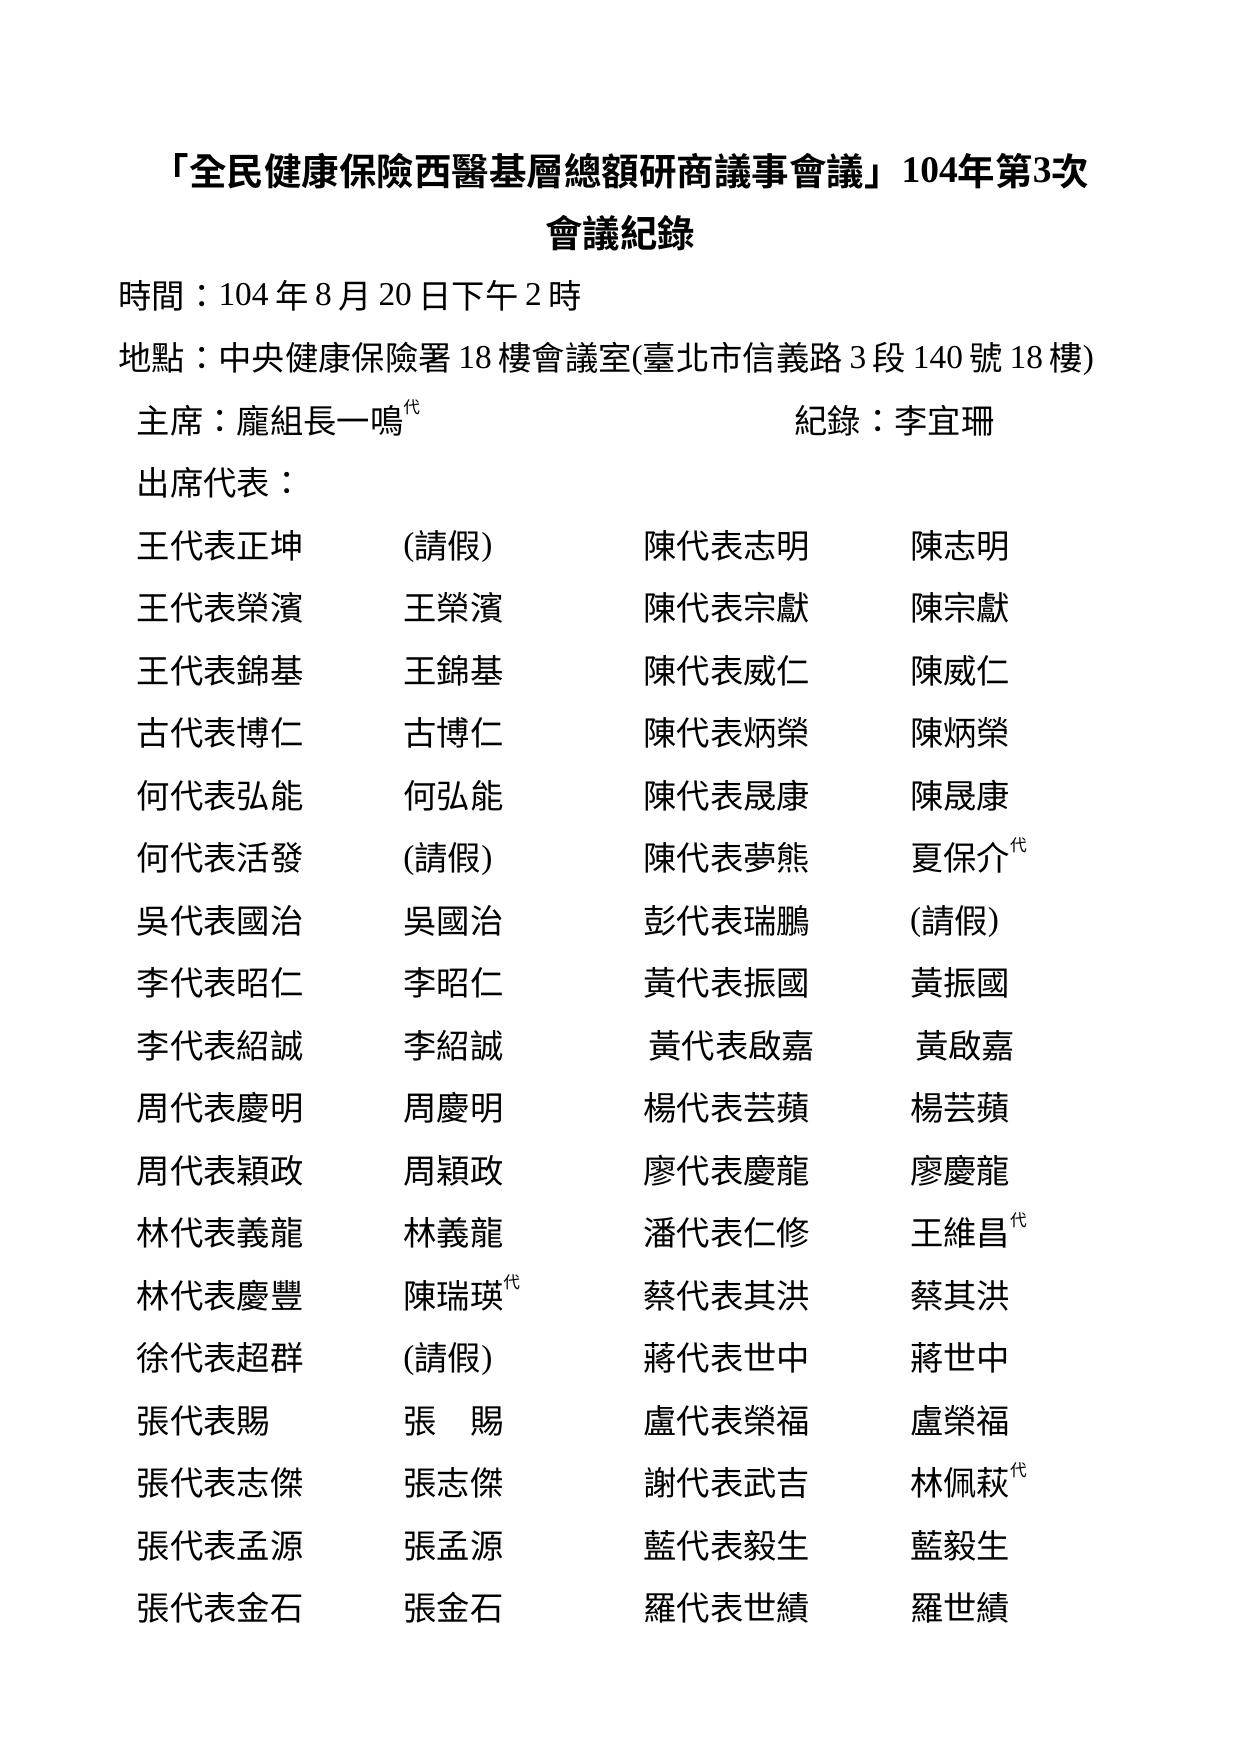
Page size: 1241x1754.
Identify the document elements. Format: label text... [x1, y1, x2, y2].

table_cell 蔣代表世中 蔣世中 [612, 1315, 1090, 1377]
table_cell 張代表孟源 張孟源 [134, 1502, 612, 1564]
table_cell 羅代表世績 羅世績 [612, 1565, 1090, 1627]
table_cell 謝代表武吉 林佩萩代 [612, 1440, 1090, 1502]
table_cell 黃代表振國 黃振國 [612, 940, 1090, 1002]
table_cell 廖代表慶龍 廖慶龍 [612, 1127, 1090, 1189]
table_cell 陳代表宗獻 陳宗獻 [612, 565, 1090, 627]
text 時間：104年8月20日下午2時 [118, 252, 1122, 314]
table_cell 李代表紹誠 李紹誠 [134, 1002, 612, 1064]
table_cell 蔡代表其洪 蔡其洪 [612, 1252, 1090, 1314]
table_cell 周代表慶明 周慶明 [134, 1065, 612, 1127]
table_cell 何代表活發 (請假) [134, 815, 612, 877]
table_cell 周代表穎政 周穎政 [134, 1127, 612, 1189]
table_cell [612, 440, 1090, 502]
table_cell 陳代表夢熊 夏保介代 [612, 815, 1090, 877]
table_cell 林代表慶豐 陳瑞瑛代 [134, 1252, 612, 1314]
subtitle 「全民健康保險西醫基層總額研商議事會議」104年第3次 [118, 127, 1122, 189]
table_cell 楊代表芸蘋 楊芸蘋 [612, 1065, 1090, 1127]
table_cell 王代表榮濱 王榮濱 [134, 565, 612, 627]
table_header 紀錄：李宜珊 [612, 377, 1090, 439]
table_cell 張代表賜 張 賜 [134, 1377, 612, 1439]
subtitle 會議紀錄 [118, 189, 1122, 252]
table_cell 吳代表國治 吳國治 [134, 877, 612, 939]
table_cell 陳代表志明 陳志明 [612, 502, 1090, 564]
table_cell 徐代表超群 (請假) [134, 1315, 612, 1377]
table_cell 張代表金石 張金石 [134, 1565, 612, 1627]
table_cell 潘代表仁修 王維昌代 [612, 1190, 1090, 1252]
table_cell 林代表義龍 林義龍 [134, 1190, 612, 1252]
text 地點：中央健康保險署18樓會議室(臺北市信義路3段140號18樓) [118, 314, 1122, 377]
table_cell 王代表錦基 王錦基 [134, 627, 612, 689]
table_header 主席：龐組長一鳴代 [134, 377, 612, 439]
table_cell 張代表志傑 張志傑 [134, 1440, 612, 1502]
table_cell 古代表博仁 古博仁 [134, 690, 612, 752]
table_cell 王代表正坤 (請假) [134, 502, 612, 564]
table_cell 何代表弘能 何弘能 [134, 752, 612, 814]
table_cell 黃代表啟嘉 黃啟嘉 [612, 1002, 1090, 1064]
table_cell 陳代表晟康 陳晟康 [612, 752, 1090, 814]
table_cell 陳代表炳榮 陳炳榮 [612, 690, 1090, 752]
table_cell 出席代表： [134, 440, 612, 502]
table_cell 彭代表瑞鵬 (請假) [612, 877, 1090, 939]
table_cell 藍代表毅生 藍毅生 [612, 1502, 1090, 1564]
table_cell 陳代表威仁 陳威仁 [612, 627, 1090, 689]
table_cell 盧代表榮福 盧榮福 [612, 1377, 1090, 1439]
table_cell 李代表昭仁 李昭仁 [134, 940, 612, 1002]
